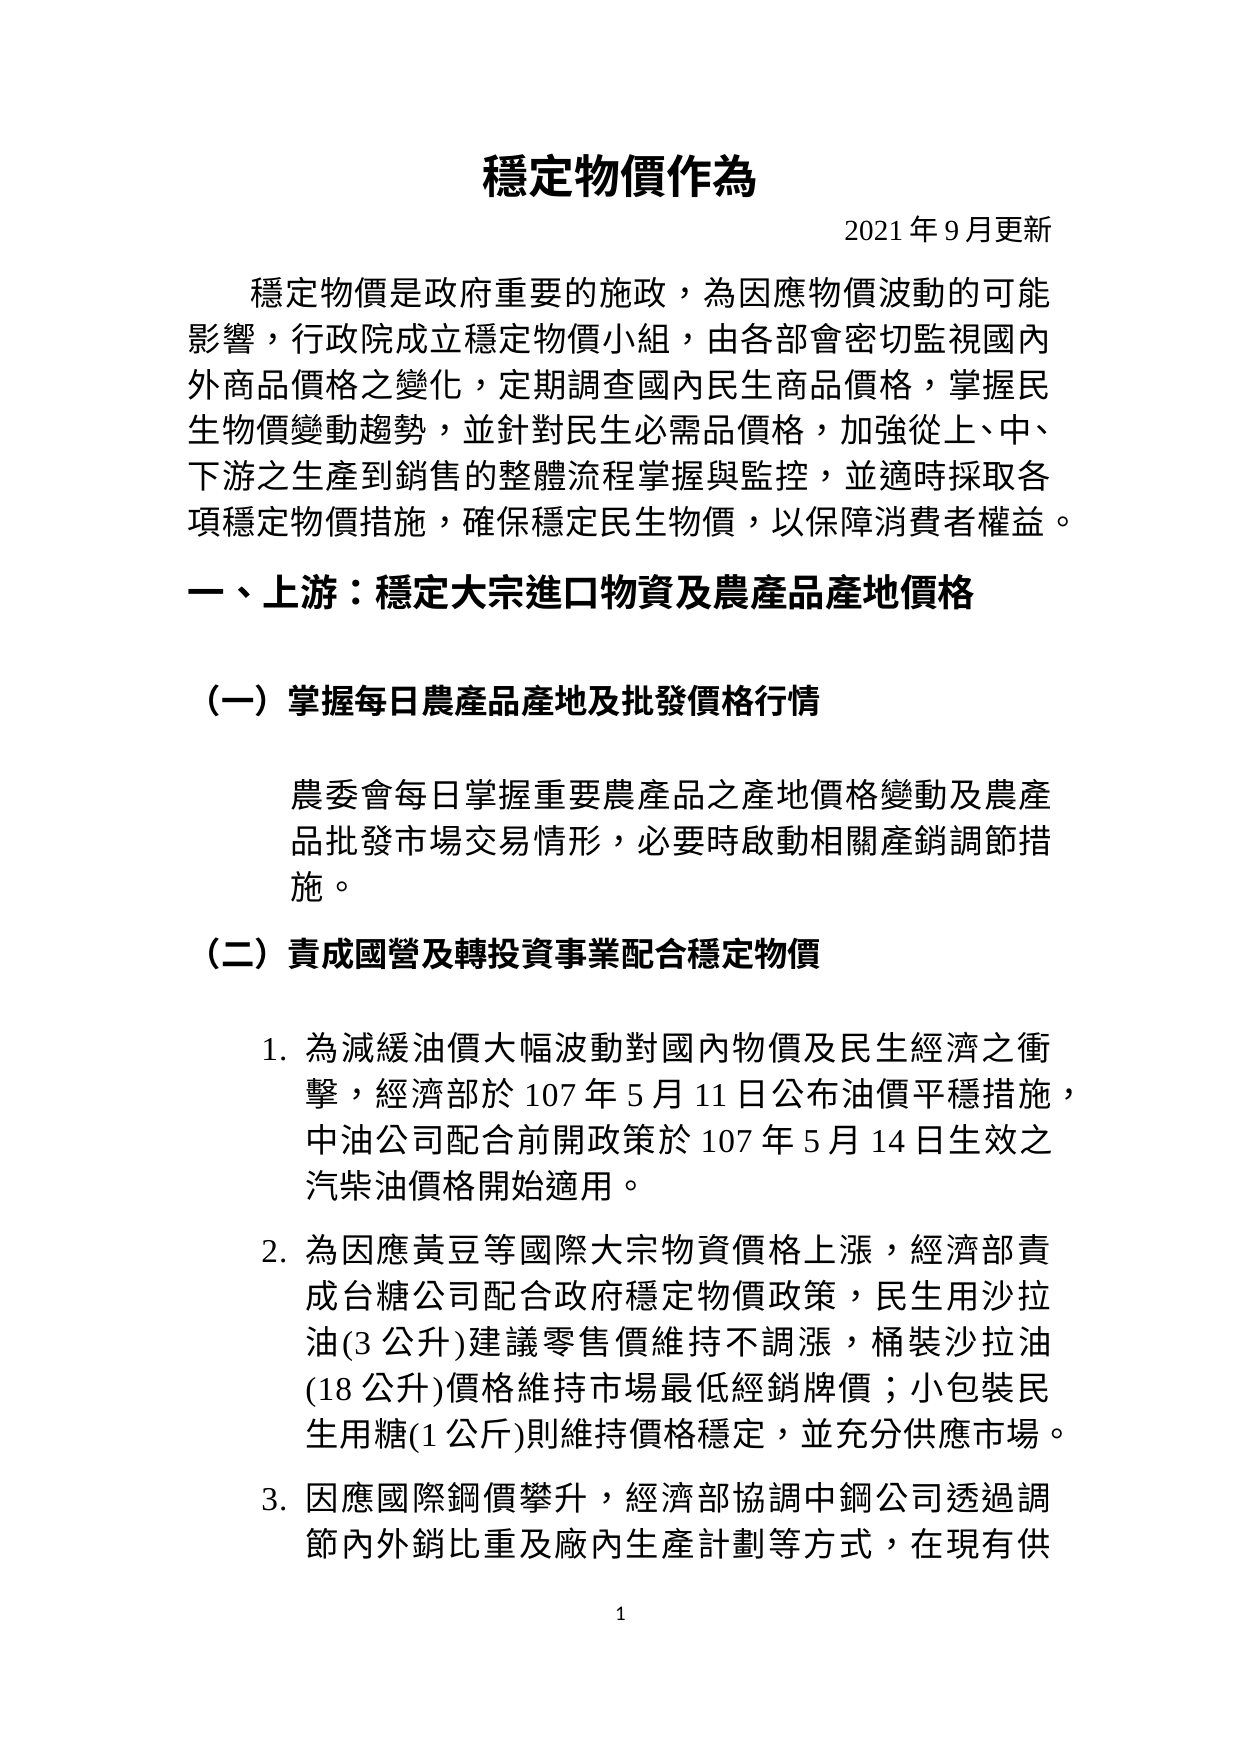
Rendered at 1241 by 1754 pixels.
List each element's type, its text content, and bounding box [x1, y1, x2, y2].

text 穩定物價是政府重要的施政，為因應物價波動的可能影響，行政院成立穩定物價小組，由各部會密切監視國內、外商品價格之變化，定期調查國內民生商品價格，掌握民生物價變動趨勢，並針對民生必需品價格，加強從上、中、下游之生產到銷售的整體流程掌握與監控，並適時採取各項穩定物價措施，確保穩定民生物價，以保障消費者權益。 [187, 269, 1053, 544]
list 為因應黃豆等國際大宗物資價格上漲，經濟部責成台糖公司配合政府穩定物價政策，民生用沙拉油(3公升)建議零售價維持不調漲，桶裝沙拉油(18公升)價格維持市場最低經銷牌價；小包裝民生用糖(1公斤)則維持價格穩定，並充分供應市場。 [261, 1226, 1053, 1455]
text 2021年9月更新 [187, 204, 1053, 250]
list 為減緩油價大幅波動對國內物價及民生經濟之衝擊，經濟部於107年5月11日公布油價平穩措施，中油公司配合前開政策於107年5月14日生效之汽柴油價格開始適用。 [261, 1024, 1053, 1207]
subtitle 一、上游：穩定大宗進口物資及農產品產地價格 [187, 562, 1053, 617]
text 農委會每日掌握重要農產品之產地價格變動及農產品批發市場交易情形，必要時啟動相關產銷調節措施。 [291, 771, 1053, 909]
list 因應國際鋼價攀升，經濟部協調中鋼公司透過調節內外銷比重及廠內生產計劃等方式，在現有供 [261, 1474, 1053, 1566]
subtitle 穩定物價作為 [187, 150, 1053, 204]
subtitle （一）掌握每日農產品產地及批發價格行情 [187, 675, 1053, 723]
subtitle （二）責成國營及轉投資事業配合穩定物價 [187, 927, 1053, 976]
